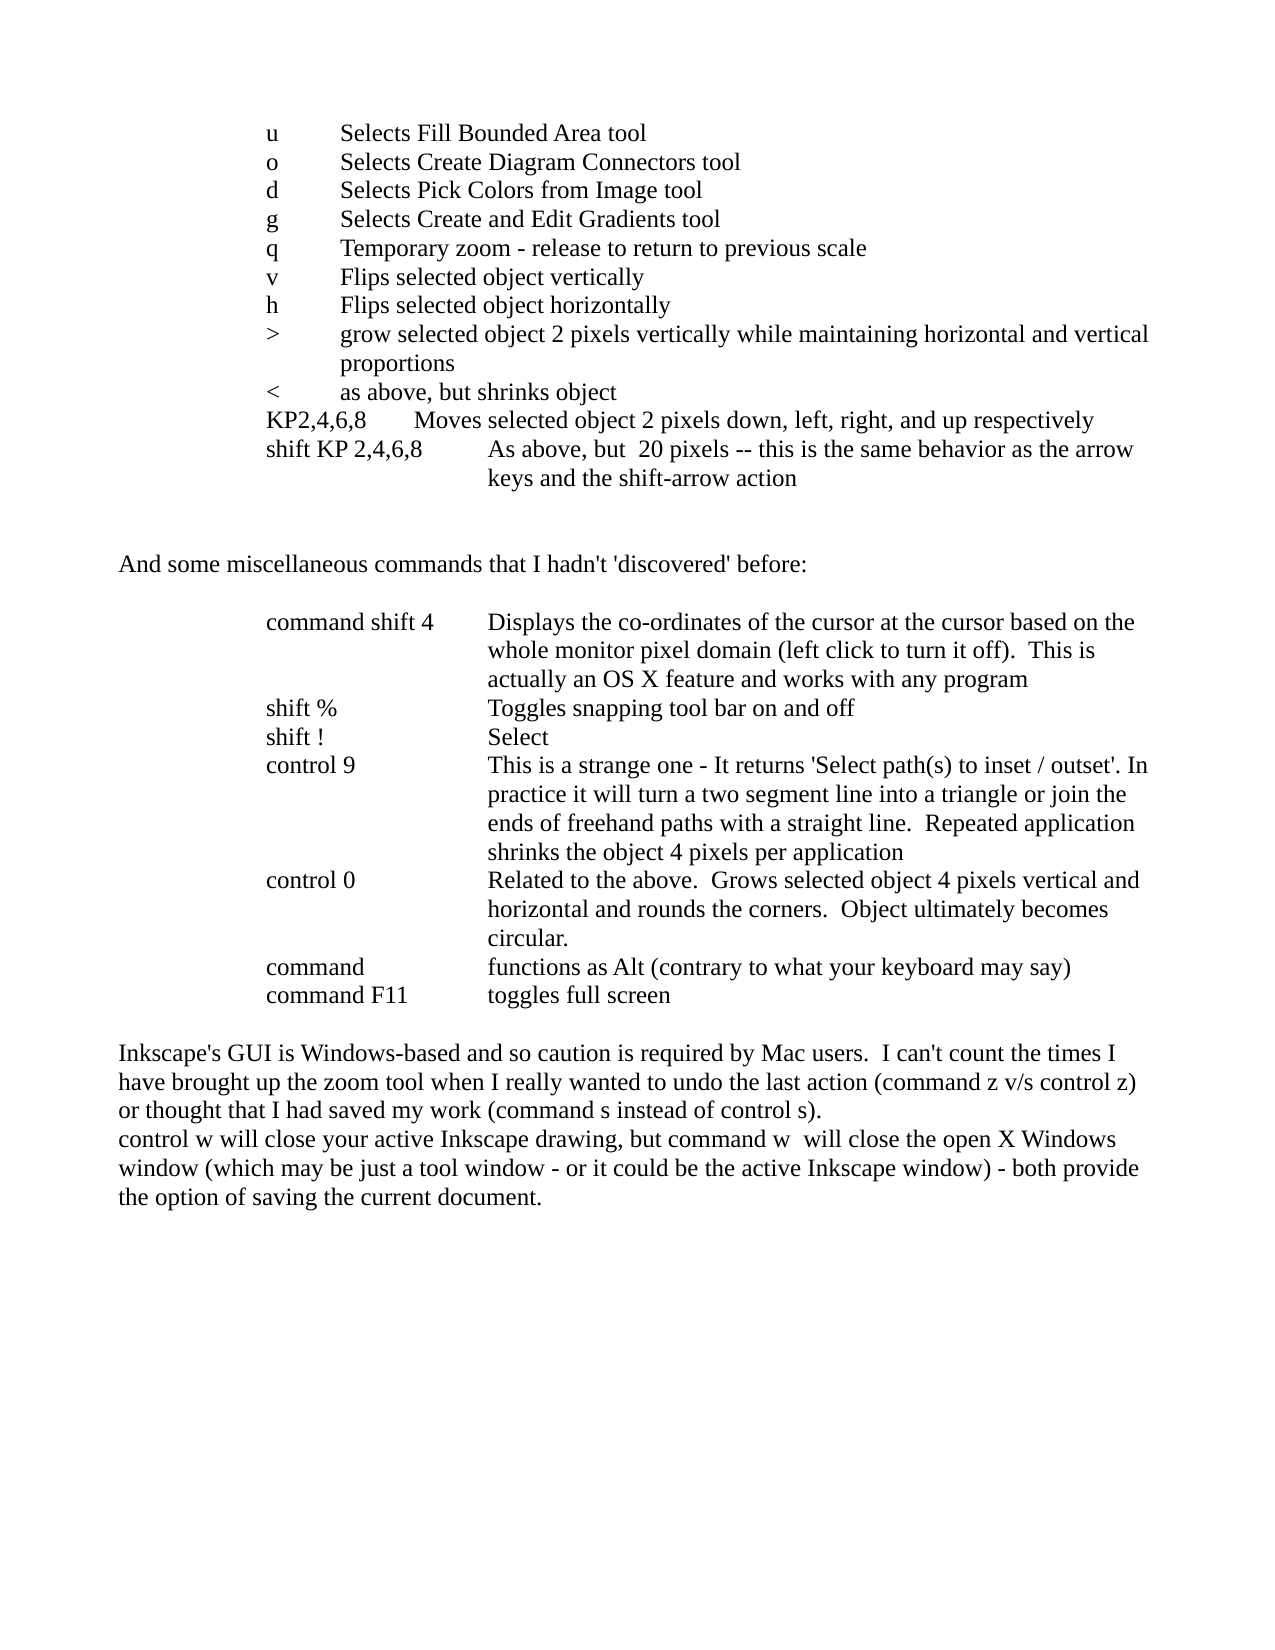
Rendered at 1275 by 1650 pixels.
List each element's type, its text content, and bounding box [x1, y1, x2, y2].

text v Flips selected object vertically [118, 262, 1157, 291]
text And some miscellaneous commands that I hadn't 'discovered' before: [118, 549, 1157, 578]
text keys and the shift-arrow action [118, 463, 1157, 492]
text KP2,4,6,8 Moves selected object 2 pixels down, left, right, and up respectively [118, 406, 1157, 434]
text command F11 toggles full screen [118, 981, 1157, 1009]
text h Flips selected object horizontally [118, 291, 1157, 319]
text control 9 This is a strange one - It returns 'Select path(s) to inset / outset'. In practice it will turn a two segment line into a triangle or join the ends of freehand paths with a straight line. Repeated application shrinks the object 4 pixels per application [118, 751, 1157, 866]
text command functions as Alt (contrary to what your keyboard may say) [118, 952, 1157, 981]
text > grow selected object 2 pixels vertically while maintaining horizontal and vertical proportions [118, 319, 1157, 377]
text command shift 4 Displays the co-ordinates of the cursor at the cursor based on the whole monitor pixel domain (left click to turn it off). This is actually an OS X feature and works with any program [118, 607, 1157, 693]
text u Selects Fill Bounded Area tool [118, 118, 1157, 147]
text control w will close your active Inkscape drawing, but command w will close the open X Windows window (which may be just a tool window - or it could be the active Inkscape window) - both provide the option of saving the current document. [118, 1124, 1157, 1211]
text o Selects Create Diagram Connectors tool [118, 147, 1157, 176]
text q Temporary zoom - release to return to previous scale [118, 233, 1157, 262]
text shift % Toggles snapping tool bar on and off [118, 693, 1157, 722]
text < as above, but shrinks object [118, 377, 1157, 406]
text Inkscape's GUI is Windows-based and so caution is required by Mac users. I can't count the times I have brought up the zoom tool when I really wanted to undo the last action (command z v/s control z) or thought that I had saved my work (command s instead of control s). [118, 1038, 1157, 1124]
text d Selects Pick Colors from Image tool [118, 176, 1157, 204]
text shift ! Select [118, 722, 1157, 751]
text shift KP 2,4,6,8 As above, but 20 pixels -- this is the same behavior as the arrow [118, 434, 1157, 463]
text control 0 Related to the above. Grows selected object 4 pixels vertical and horizontal and rounds the corners. Object ultimately becomes circular. [118, 866, 1157, 952]
text g Selects Create and Edit Gradients tool [118, 204, 1157, 233]
